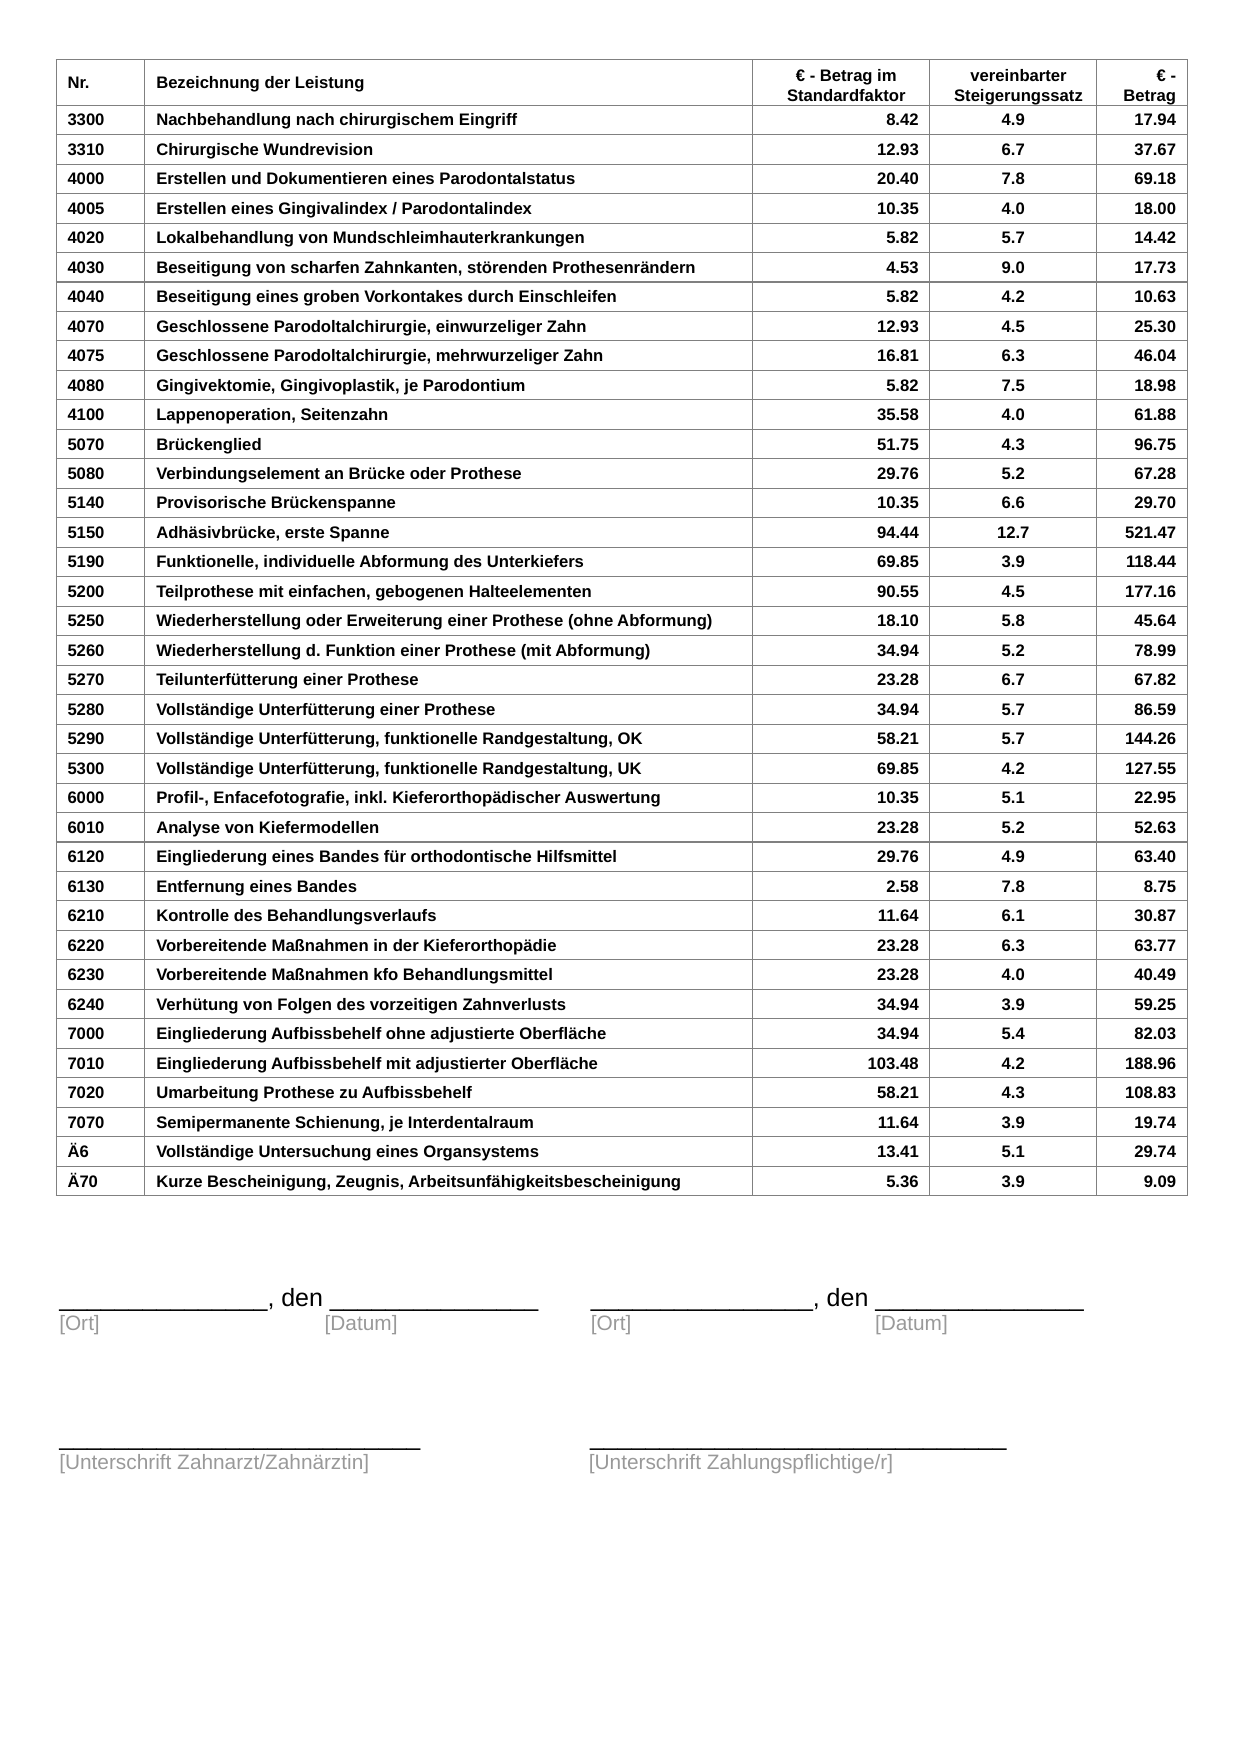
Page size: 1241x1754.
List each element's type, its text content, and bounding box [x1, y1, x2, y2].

table_cell 12,93 [753, 135, 929, 163]
table_cell 4020 [57, 224, 144, 252]
table_cell Umarbeitung Prothese zu Aufbissbehelf [145, 1078, 752, 1107]
table_cell Teilunterfütterung einer Prothese [145, 666, 752, 694]
table_cell 5,36 [753, 1167, 929, 1195]
table_cell Profil-, Enfacefotografie, inkl. Kieferorthopädischer Auswertung [145, 784, 752, 812]
table_cell 5,2 [930, 813, 1096, 841]
table_cell 521,47 [1097, 518, 1187, 547]
table_cell 17,73 [1097, 253, 1187, 281]
table_cell 11,64 [753, 1108, 929, 1136]
table_cell 4000 [57, 165, 144, 193]
table_cell Vollständige Untersuchung eines Organsystems [145, 1137, 752, 1166]
table_cell Vollständige Unterfütterung einer Prothese [145, 695, 752, 723]
table_cell 63,40 [1097, 843, 1187, 871]
table_cell Kurze Bescheinigung, Zeugnis, Arbeitsunfähigkeitsbescheinigung [145, 1167, 752, 1195]
table_cell 29,70 [1097, 489, 1187, 517]
table_cell Vorbereitende Maßnahmen in der Kieferorthopädie [145, 931, 752, 959]
table_cell Geschlossene Parodoltalchirurgie, einwurzeliger Zahn [145, 312, 752, 340]
table_cell 25,30 [1097, 312, 1187, 340]
table_cell 3310 [57, 135, 144, 163]
table_cell 94,44 [753, 518, 929, 547]
table_cell 4,9 [930, 843, 1096, 871]
table_cell 4030 [57, 253, 144, 281]
table_cell 5270 [57, 666, 144, 694]
table_cell 7010 [57, 1049, 144, 1077]
table_cell 23,28 [753, 666, 929, 694]
table_cell 7070 [57, 1108, 144, 1136]
table_cell 18,10 [753, 607, 929, 635]
table_cell 103,48 [753, 1049, 929, 1077]
table_cell 10,35 [753, 489, 929, 517]
table_cell Chirurgische Wundrevision [145, 135, 752, 163]
table_cell 35,58 [753, 400, 929, 429]
table_header Bezeichnung der Leistung [145, 60, 752, 104]
table_cell 14,42 [1097, 224, 1187, 252]
table_cell 7,8 [930, 872, 1096, 900]
table_cell 4,0 [930, 960, 1096, 989]
table_cell 67,28 [1097, 459, 1187, 488]
table_cell 7000 [57, 1019, 144, 1048]
table_cell 4070 [57, 312, 144, 340]
table_cell 177,16 [1097, 577, 1187, 606]
table_cell 4,3 [930, 430, 1096, 458]
table_cell 4005 [57, 194, 144, 222]
table_cell 2,58 [753, 872, 929, 900]
table_cell Verbindungselement an Brücke oder Prothese [145, 459, 752, 488]
table_cell Nachbehandlung nach chirurgischem Eingriff [145, 106, 752, 134]
table_cell 5,1 [930, 784, 1096, 812]
table_cell 5300 [57, 754, 144, 782]
table_cell Funktionelle, individuelle Abformung des Unterkiefers [145, 548, 752, 576]
table_cell Erstellen eines Gingivalindex / Parodontalindex [145, 194, 752, 222]
table_cell 7,8 [930, 165, 1096, 193]
table_cell 108,83 [1097, 1078, 1187, 1107]
table_cell 20,40 [753, 165, 929, 193]
table_cell 18,98 [1097, 371, 1187, 399]
table_cell 4,0 [930, 194, 1096, 222]
table_cell 4,3 [930, 1078, 1096, 1107]
table_cell 5260 [57, 636, 144, 664]
text __________________________ ______________________________ [59, 1421, 1181, 1450]
table_cell 5,7 [930, 725, 1096, 753]
table_cell 6010 [57, 813, 144, 841]
table_cell 5250 [57, 607, 144, 635]
table_cell 9,0 [930, 253, 1096, 281]
table_cell 6,3 [930, 931, 1096, 959]
table_cell 6000 [57, 784, 144, 812]
table_cell 22,95 [1097, 784, 1187, 812]
table_cell 78,99 [1097, 636, 1187, 664]
table_cell 4,5 [930, 312, 1096, 340]
table_cell Beseitigung eines groben Vorkontakes durch Einschleifen [145, 283, 752, 311]
table_cell 96,75 [1097, 430, 1187, 458]
table_cell Adhäsivbrücke, erste Spanne [145, 518, 752, 547]
table_cell 10,63 [1097, 283, 1187, 311]
table_cell 69,18 [1097, 165, 1187, 193]
table_cell 11,64 [753, 901, 929, 930]
table_cell 10,35 [753, 194, 929, 222]
table_cell 9,09 [1097, 1167, 1187, 1195]
table_cell 63,77 [1097, 931, 1187, 959]
table_cell Eingliederung Aufbissbehelf ohne adjustierte Oberfläche [145, 1019, 752, 1048]
table_cell 59,25 [1097, 990, 1187, 1018]
table_cell 8,75 [1097, 872, 1187, 900]
table_cell 34,94 [753, 695, 929, 723]
table_cell 16,81 [753, 341, 929, 370]
table_cell Eingliederung Aufbissbehelf mit adjustierter Oberfläche [145, 1049, 752, 1077]
table_cell 6120 [57, 843, 144, 871]
table_cell 12,93 [753, 312, 929, 340]
table_cell 5280 [57, 695, 144, 723]
table_cell 4,0 [930, 400, 1096, 429]
table_cell 5290 [57, 725, 144, 753]
table_cell 13,41 [753, 1137, 929, 1166]
table_cell Semipermanente Schienung, je Interdentalraum [145, 1108, 752, 1136]
table_cell 29,76 [753, 843, 929, 871]
table_cell 5070 [57, 430, 144, 458]
table_cell 5,82 [753, 371, 929, 399]
table_cell 19,74 [1097, 1108, 1187, 1136]
table_cell 6,1 [930, 901, 1096, 930]
table_cell 34,94 [753, 1019, 929, 1048]
table_cell 6130 [57, 872, 144, 900]
table_cell 4100 [57, 400, 144, 429]
table_header Nr. [57, 60, 144, 104]
table_cell 17,94 [1097, 106, 1187, 134]
table_cell 3,9 [930, 548, 1096, 576]
table_cell 4,5 [930, 577, 1096, 606]
table_cell 45,64 [1097, 607, 1187, 635]
table_cell 5,2 [930, 459, 1096, 488]
table_cell Ä70 [57, 1167, 144, 1195]
table_cell 10,35 [753, 784, 929, 812]
table_cell Eingliederung eines Bandes für orthodontische Hilfsmittel [145, 843, 752, 871]
table_cell 4,9 [930, 106, 1096, 134]
table_cell Lappenoperation, Seitenzahn [145, 400, 752, 429]
table_cell 5,7 [930, 695, 1096, 723]
table_cell 4040 [57, 283, 144, 311]
table_cell 82,03 [1097, 1019, 1187, 1048]
table_cell Provisorische Brückenspanne [145, 489, 752, 517]
table_cell 37,67 [1097, 135, 1187, 163]
table_cell 5080 [57, 459, 144, 488]
table_cell 3,9 [930, 990, 1096, 1018]
table_cell 5140 [57, 489, 144, 517]
table_cell 3,9 [930, 1108, 1096, 1136]
table_cell 6240 [57, 990, 144, 1018]
table_cell 4075 [57, 341, 144, 370]
table_cell 52,63 [1097, 813, 1187, 841]
table_cell 5,1 [930, 1137, 1096, 1166]
table_cell 5,8 [930, 607, 1096, 635]
table_cell 4,53 [753, 253, 929, 281]
table_cell 4,2 [930, 283, 1096, 311]
table_cell 118,44 [1097, 548, 1187, 576]
table_cell Geschlossene Parodoltalchirurgie, mehrwurzeliger Zahn [145, 341, 752, 370]
table_cell 23,28 [753, 931, 929, 959]
table_cell 29,76 [753, 459, 929, 488]
table_cell 6210 [57, 901, 144, 930]
table_header € - Betrag [1097, 60, 1187, 104]
table_cell Erstellen und Dokumentieren eines Parodontalstatus [145, 165, 752, 193]
table_cell 18,00 [1097, 194, 1187, 222]
table_cell 23,28 [753, 813, 929, 841]
table_cell Kontrolle des Behandlungsverlaufs [145, 901, 752, 930]
table_cell 5,2 [930, 636, 1096, 664]
table_cell 5,82 [753, 283, 929, 311]
table_cell Gingivektomie, Gingivoplastik, je Parodontium [145, 371, 752, 399]
table_cell 51,75 [753, 430, 929, 458]
table_cell Vollständige Unterfütterung, funktionelle Randgestaltung, UK [145, 754, 752, 782]
table_header € - Betrag im Standardfaktor [753, 60, 929, 104]
table_cell 34,94 [753, 990, 929, 1018]
table_cell Vollständige Unterfütterung, funktionelle Randgestaltung, OK [145, 725, 752, 753]
table_cell 5,4 [930, 1019, 1096, 1048]
table_cell 6,3 [930, 341, 1096, 370]
text _______________, den _______________ ________________, den _______________ [Ort] [Datum] [Ort] [Datum] [59, 1282, 1181, 1335]
table_cell 5,7 [930, 224, 1096, 252]
table_cell 30,87 [1097, 901, 1187, 930]
table_cell 67,82 [1097, 666, 1187, 694]
table_cell 58,21 [753, 1078, 929, 1107]
table_cell 144,26 [1097, 725, 1187, 753]
table_cell 6,7 [930, 135, 1096, 163]
table_cell Wiederherstellung oder Erweiterung einer Prothese (ohne Abformung) [145, 607, 752, 635]
table_cell 69,85 [753, 754, 929, 782]
table_cell 6,6 [930, 489, 1096, 517]
table_cell 188,96 [1097, 1049, 1187, 1077]
table_cell Lokalbehandlung von Mundschleimhauterkrankungen [145, 224, 752, 252]
table_cell 86,59 [1097, 695, 1187, 723]
table_cell 12,7 [930, 518, 1096, 547]
table_cell Wiederherstellung d. Funktion einer Prothese (mit Abformung) [145, 636, 752, 664]
table_cell 4080 [57, 371, 144, 399]
table_cell Brückenglied [145, 430, 752, 458]
table_cell 5190 [57, 548, 144, 576]
table_cell 4,2 [930, 754, 1096, 782]
table_cell Entfernung eines Bandes [145, 872, 752, 900]
table_cell 7020 [57, 1078, 144, 1107]
text [Unterschrift Zahnarzt/Zahnärztin] [Unterschrift Zahlungspflichtige/r] [59, 1450, 1181, 1474]
table_cell 58,21 [753, 725, 929, 753]
table_cell Ä6 [57, 1137, 144, 1166]
table_cell 29,74 [1097, 1137, 1187, 1166]
table_cell 4,2 [930, 1049, 1096, 1077]
table_cell 3,9 [930, 1167, 1096, 1195]
table_cell Vorbereitende Maßnahmen kfo Behandlungsmittel [145, 960, 752, 989]
table_cell 5150 [57, 518, 144, 547]
table_cell 90,55 [753, 577, 929, 606]
table_cell 46,04 [1097, 341, 1187, 370]
table_cell 7,5 [930, 371, 1096, 399]
table_cell 40,49 [1097, 960, 1187, 989]
table_cell 61,88 [1097, 400, 1187, 429]
table_cell 69,85 [753, 548, 929, 576]
table_header vereinbarter Steigerungssatz [930, 60, 1096, 104]
table_cell Teilprothese mit einfachen, gebogenen Halteelementen [145, 577, 752, 606]
table_cell 34,94 [753, 636, 929, 664]
table_cell 6220 [57, 931, 144, 959]
table_cell 6,7 [930, 666, 1096, 694]
table_cell 8,42 [753, 106, 929, 134]
table_cell 3300 [57, 106, 144, 134]
table_cell Analyse von Kiefermodellen [145, 813, 752, 841]
table_cell 6230 [57, 960, 144, 989]
table_cell 5200 [57, 577, 144, 606]
table_cell Beseitigung von scharfen Zahnkanten, störenden Prothesenrändern [145, 253, 752, 281]
table_cell 23,28 [753, 960, 929, 989]
table_cell 127,55 [1097, 754, 1187, 782]
table_cell 5,82 [753, 224, 929, 252]
table_cell Verhütung von Folgen des vorzeitigen Zahnverlusts [145, 990, 752, 1018]
